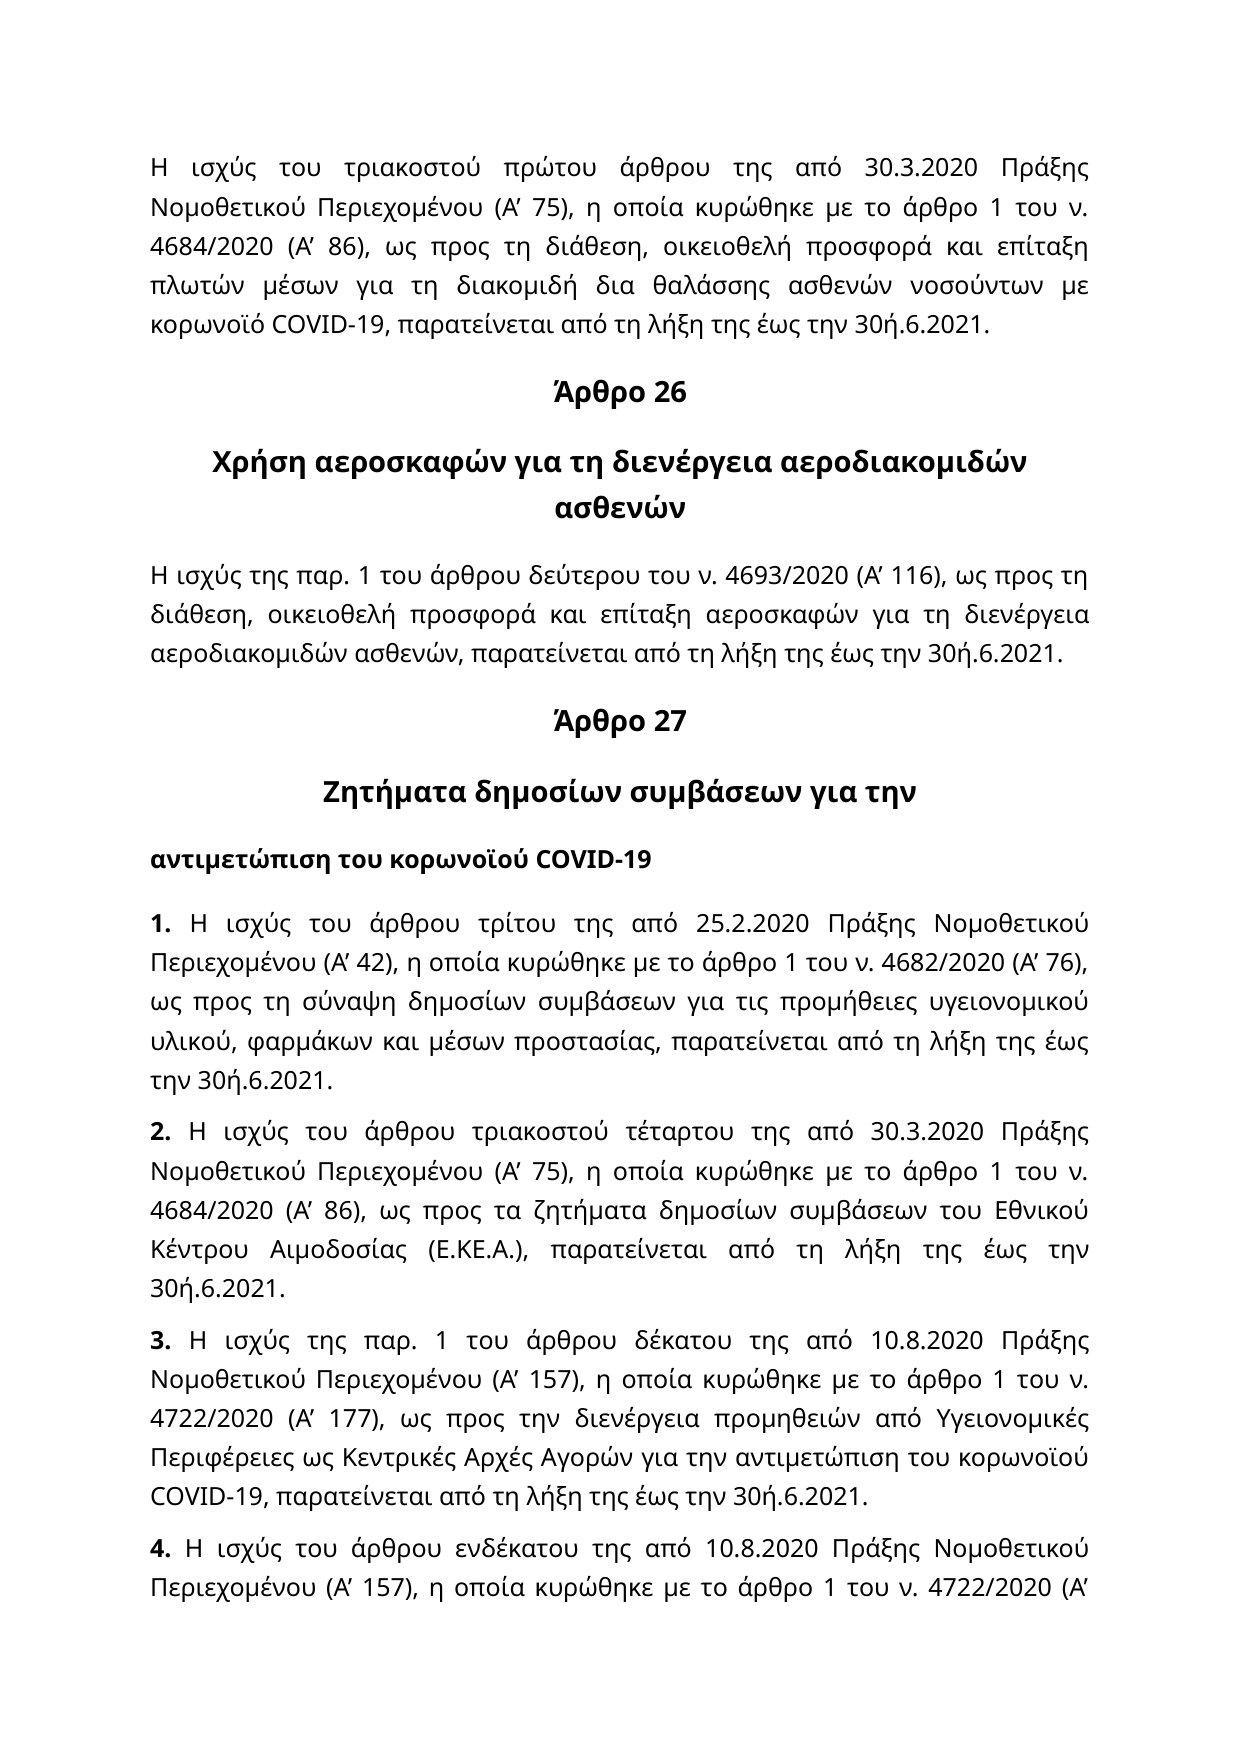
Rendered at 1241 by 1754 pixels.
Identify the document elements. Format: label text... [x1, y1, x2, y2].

subtitle Ζητήματα δημοσίων συμβάσεων για την [150, 771, 1090, 811]
subtitle Άρθρο 26 [150, 371, 1090, 411]
text 2. Η ισχύς του άρθρου τριακοστού τέταρτου της από 30.3.2020 Πράξης Νομοθετικού Περιεχομένου (Α’ 75), η οποία κυρώθηκε με το άρθρο 1 του ν. 4684/2020 (Α’ 86), ως προς τα ζητήματα δημοσίων συμβάσεων του Εθνικού Κέντρου Αιμοδοσίας (Ε.ΚΕ.Α.), παρατείνεται από τη λήξη της έως την 30ή.6.2021. [150, 1114, 1090, 1305]
subtitle Χρήση αεροσκαφών για τη διενέργεια αεροδιακομιδών ασθενών [150, 441, 1090, 527]
text Η ισχύς της παρ. 1 του άρθρου δεύτερου του ν. 4693/2020 (Α’ 116), ως προς τη διάθεση, οικειοθελή προσφορά και επίταξη αεροσκαφών για τη διενέργεια αεροδιακομιδών ασθενών, παρατείνεται από τη λήξη της έως την 30ή.6.2021. [150, 558, 1090, 670]
subtitle Άρθρο 27 [150, 700, 1090, 740]
text 4. Η ισχύς του άρθρου ενδέκατου της από 10.8.2020 Πράξης Νομοθετικού Περιεχομένου (Α’ 157), η οποία κυρώθηκε με το άρθρο 1 του ν. 4722/2020 (Α’ [150, 1531, 1090, 1604]
text H ισχύς του τριακοστού πρώτου άρθρου της από 30.3.2020 Πράξης Νομοθετικού Περιεχομένου (Α’ 75), η οποία κυρώθηκε με το άρθρο 1 του ν. 4684/2020 (Α’ 86), ως προς τη διάθεση, οικειοθελή προσφορά και επίταξη πλωτών μέσων για τη διακομιδή δια θαλάσσης ασθενών νοσούντων με κορωνοϊό COVID-19, παρατείνεται από τη λήξη της έως την 30ή.6.2021. [150, 150, 1090, 341]
text 3. Η ισχύς της παρ. 1 του άρθρου δέκατου της από 10.8.2020 Πράξης Νομοθετικού Περιεχομένου (Α’ 157), η οποία κυρώθηκε με το άρθρο 1 του ν. 4722/2020 (Α’ 177), ως προς την διενέργεια προμηθειών από Υγειονομικές Περιφέρειες ως Κεντρικές Αρχές Αγορών για την αντιμετώπιση του κορωνοϊού COVID-19, παρατείνεται από τη λήξη της έως την 30ή.6.2021. [150, 1322, 1090, 1513]
text αντιμετώπιση του κορωνοϊού COVID-19 [150, 841, 1090, 876]
text 1. Η ισχύς του άρθρου τρίτου της από 25.2.2020 Πράξης Νομοθετικού Περιεχομένου (Α’ 42), η οποία κυρώθηκε με το άρθρο 1 του ν. 4682/2020 (Α’ 76), ως προς τη σύναψη δημοσίων συμβάσεων για τις προμήθειες υγειονομικού υλικού, φαρμάκων και μέσων προστασίας, παρατείνεται από τη λήξη της έως την 30ή.6.2021. [150, 906, 1090, 1096]
